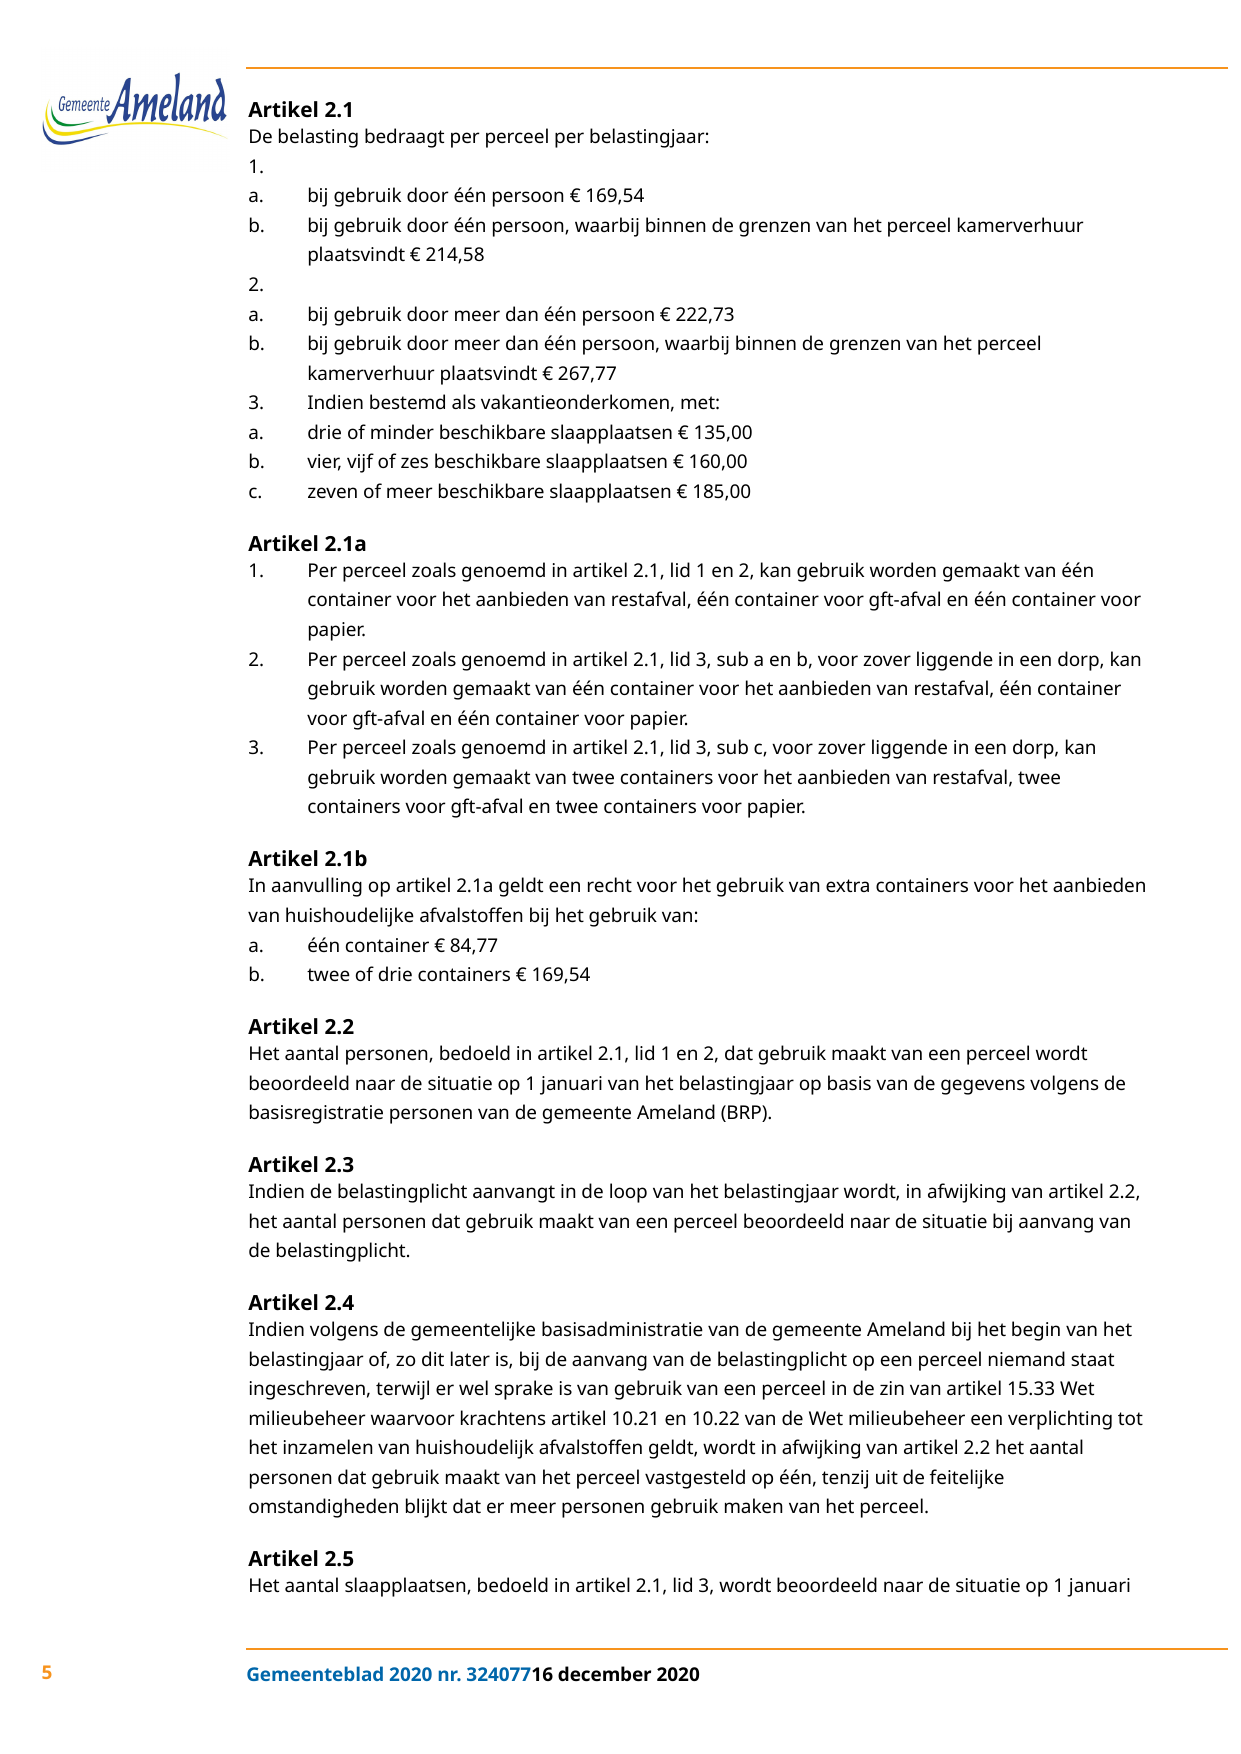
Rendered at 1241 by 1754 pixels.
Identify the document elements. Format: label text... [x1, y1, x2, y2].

text In aanvulling op artikel 2.1a geldt een recht voor het gebruik van extra containers voor het aanbieden van huishoudelijke afvalstoffen bij het gebruik van: [248, 873, 1152, 928]
list Indien bestemd als vakantieonderkomen, met: [248, 389, 1152, 415]
list Per perceel zoals genoemd in artikel 2.1, lid 3, sub a en b, voor zover liggende in een dorp, kan gebruik worden gemaakt van één container voor het aanbieden van restafval, één container voor gft-afval en één container voor papier. [248, 646, 1152, 731]
list bij gebruik door één persoon € 169,54 [248, 182, 1152, 208]
list Per perceel zoals genoemd in artikel 2.1, lid 1 en 2, kan gebruik worden gemaakt van één container voor het aanbieden van restafval, één container voor gft-afval en één container voor papier. [248, 557, 1152, 642]
text Artikel 2.1b [248, 844, 1152, 873]
text Artikel 2.1a [248, 529, 1152, 557]
list één container € 84,77 [248, 932, 1152, 957]
list bij gebruik door meer dan één persoon, waarbij binnen de grenzen van het perceel kamerverhuur plaatsvindt € 267,77 [248, 330, 1152, 386]
list bij gebruik door één persoon, waarbij binnen de grenzen van het perceel kamerverhuur plaatsvindt € 214,58 [248, 212, 1152, 267]
text Het aantal personen, bedoeld in artikel 2.1, lid 1 en 2, dat gebruik maakt van een perceel wordt beoordeeld naar de situatie op 1 januari van het belastingjaar op basis van de gegevens volgens de basisregistratie personen van de gemeente Ameland (BRP). [248, 1040, 1152, 1125]
text Artikel 2.2 [248, 1012, 1152, 1040]
list drie of minder beschikbare slaapplaatsen € 135,00 [248, 419, 1152, 445]
text Het aantal slaapplaatsen, bedoeld in artikel 2.1, lid 3, wordt beoordeeld naar de situatie op 1 januari [248, 1573, 1152, 1598]
text Artikel 2.5 [248, 1544, 1152, 1573]
text Artikel 2.1 [248, 95, 1152, 123]
text Artikel 2.4 [248, 1288, 1152, 1316]
text Indien volgens de gemeentelijke basisadministratie van de gemeente Ameland bij het begin van het belastingjaar of, zo dit later is, bij de aanvang van de belastingplicht op een perceel niemand staat ingeschreven, terwijl er wel sprake is van gebruik van een perceel in de zin van artikel 15.33 Wet milieubeheer waarvoor krachtens artikel 10.21 en 10.22 van de Wet milieubeheer een verplichting tot het inzamelen van huishoudelijk afvalstoffen geldt, wordt in afwijking van artikel 2.2 het aantal personen dat gebruik maakt van het perceel vastgesteld op één, tenzij uit de feitelijke omstandigheden blijkt dat er meer personen gebruik maken van het perceel. [248, 1316, 1152, 1519]
picture [41, 47, 231, 172]
text Artikel 2.3 [248, 1150, 1152, 1178]
text Indien de belastingplicht aanvangt in de loop van het belastingjaar wordt, in afwijking van artikel 2.2, het aantal personen dat gebruik maakt van een perceel beoordeeld naar de situatie bij aanvang van de belastingplicht. [248, 1178, 1152, 1263]
list Per perceel zoals genoemd in artikel 2.1, lid 3, sub c, voor zover liggende in een dorp, kan gebruik worden gemaakt van twee containers voor het aanbieden van restafval, twee containers voor gft-afval en twee containers voor papier. [248, 734, 1152, 819]
list twee of drie containers € 169,54 [248, 961, 1152, 987]
list zeven of meer beschikbare slaapplaatsen € 185,00 [248, 478, 1152, 504]
list vier, vijf of zes beschikbare slaapplaatsen € 160,00 [248, 449, 1152, 474]
list bij gebruik door meer dan één persoon € 222,73 [248, 301, 1152, 326]
text De belasting bedraagt per perceel per belastingjaar: [248, 123, 1152, 149]
